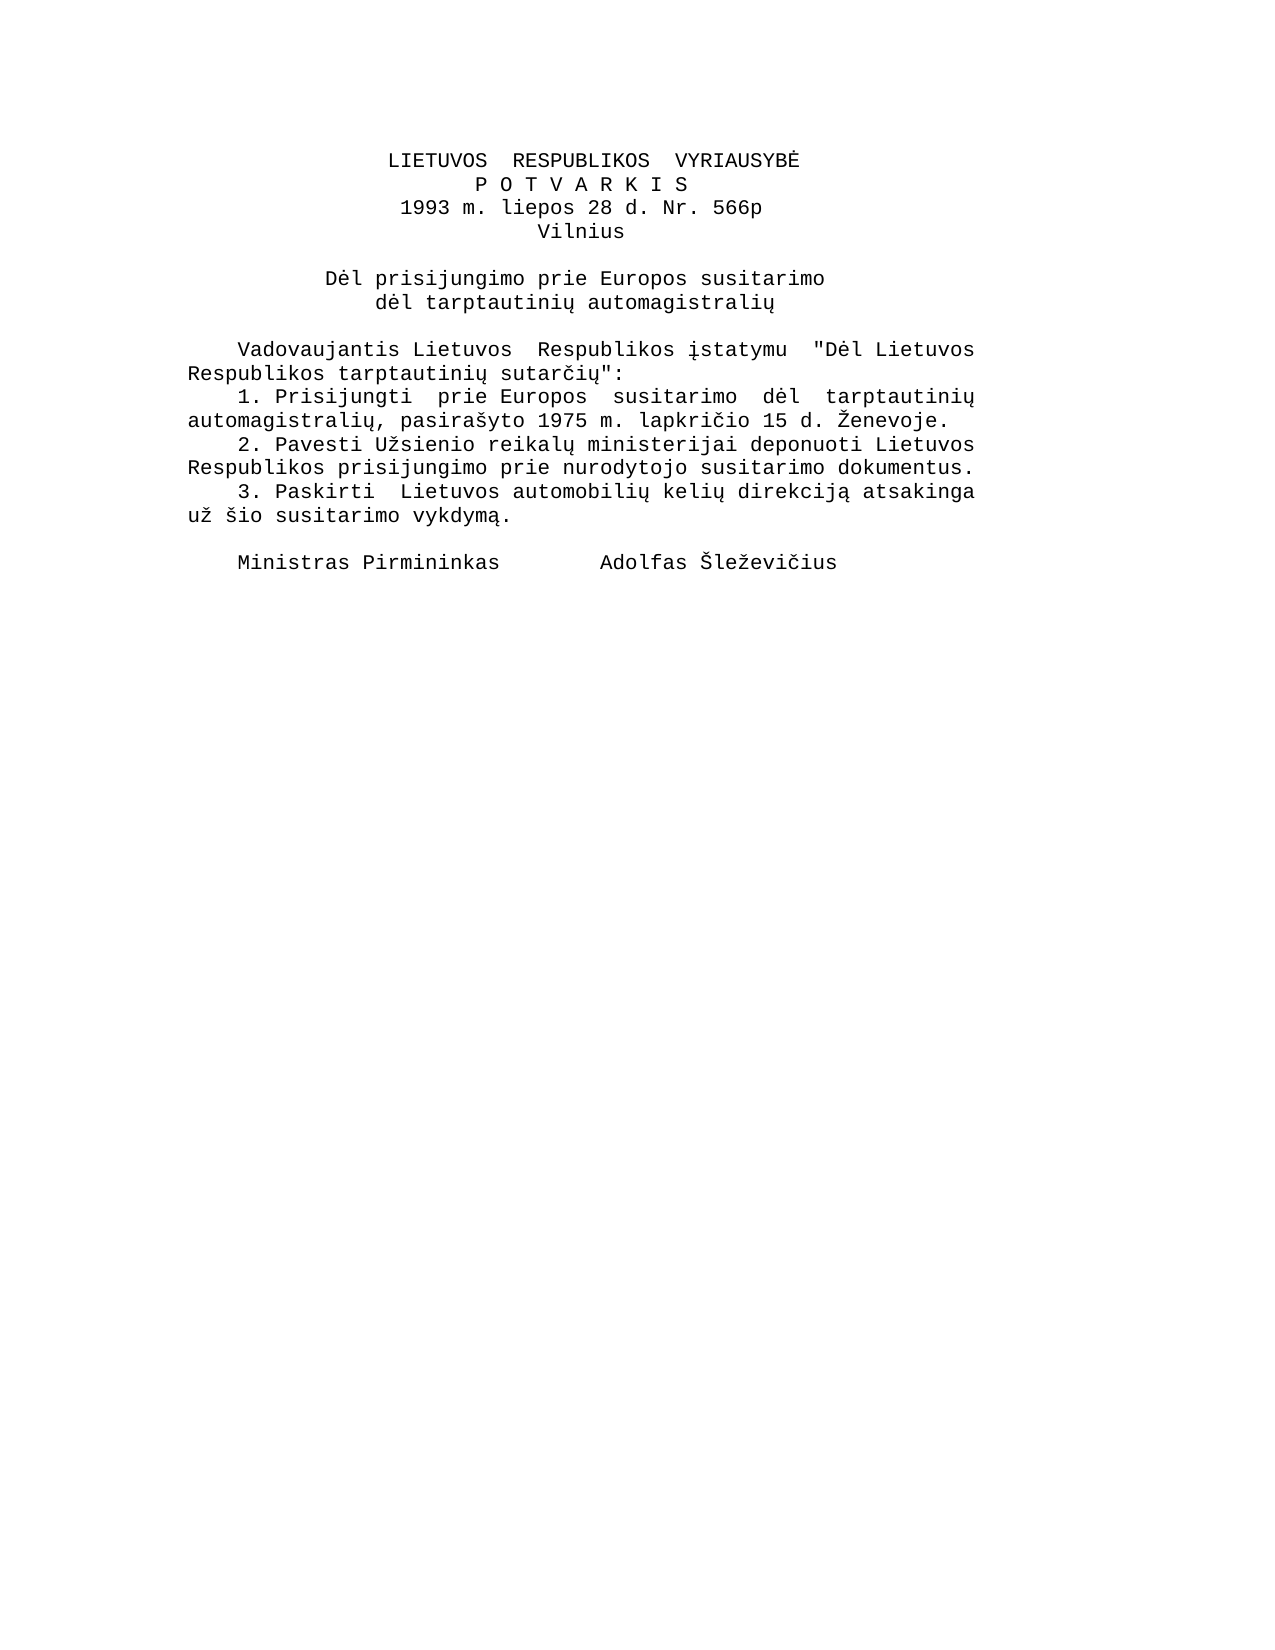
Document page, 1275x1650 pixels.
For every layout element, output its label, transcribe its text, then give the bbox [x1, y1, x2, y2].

text LIETUVOS RESPUBLIKOS VYRIAUSYBĖ [187, 150, 1087, 174]
text 3. Paskirti Lietuvos automobilių kelių direkciją atsakinga [187, 481, 1087, 505]
text Vadovaujantis Lietuvos Respublikos įstatymu "Dėl Lietuvos [187, 339, 1087, 363]
text P O T V A R K I S [187, 174, 1087, 197]
text Dėl prisijungimo prie Europos susitarimo [187, 268, 1087, 292]
text 1. Prisijungti prie Europos susitarimo dėl tarptautinių [187, 386, 1087, 410]
text Respublikos prisijungimo prie nurodytojo susitarimo dokumentus. [187, 457, 1087, 481]
text Respublikos tarptautinių sutarčių": [187, 363, 1087, 386]
text 1993 m. liepos 28 d. Nr. 566p [187, 197, 1087, 221]
text automagistralių, pasirašyto 1975 m. lapkričio 15 d. Ženevoje. [187, 410, 1087, 434]
text 2. Pavesti Užsienio reikalų ministerijai deponuoti Lietuvos [187, 434, 1087, 457]
text Ministras Pirmininkas Adolfas Šleževičius [187, 552, 1087, 576]
text dėl tarptautinių automagistralių [187, 292, 1087, 316]
text už šio susitarimo vykdymą. [187, 505, 1087, 528]
text Vilnius [187, 221, 1087, 244]
